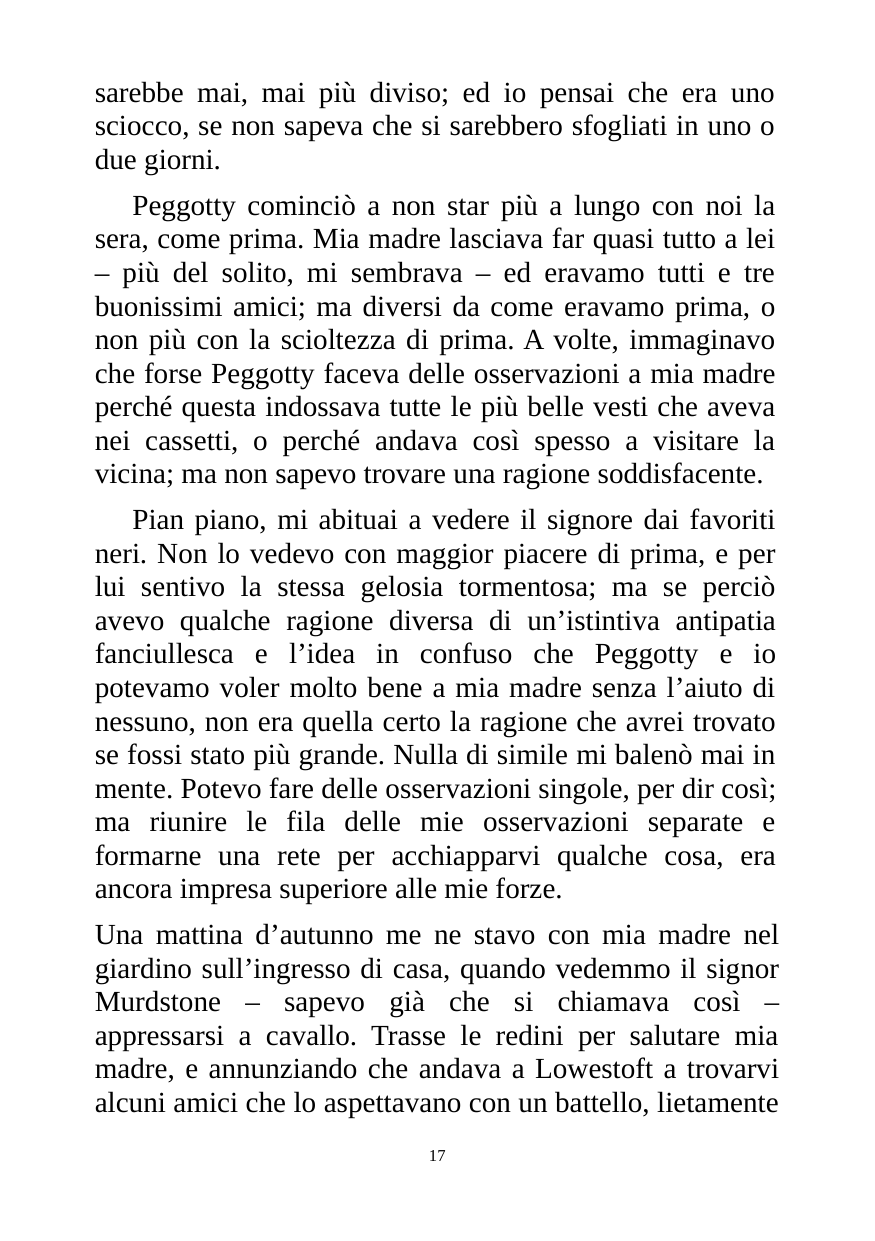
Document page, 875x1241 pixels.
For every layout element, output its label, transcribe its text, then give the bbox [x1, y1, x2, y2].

text Pian piano, mi abituai a vedere il signore dai favoriti neri. Non lo vedevo con maggior piacere di prima, e per lui sentivo la stessa gelosia tormentosa; ma se perciò avevo qualche ragione diversa di un’istintiva antipatia fanciullesca e l’idea in confuso che Peggotty e io potevamo voler molto bene a mia madre senza l’aiuto di nessuno, non era quella certo la ragione che avrei trovato se fossi stato più grande. Nulla di simile mi balenò mai in mente. Potevo fare delle osservazioni singole, per dir così; ma riunire le fila delle mie osservazioni separate e formarne una rete per acchiapparvi qualche cosa, era ancora impresa superiore alle mie forze. [94, 502, 777, 905]
text Una mattina d’autunno me ne stavo con mia madre nel giardino sull’ingresso di casa, quando vedemmo il signor Murdstone – sapevo già che si chiamava così – appressarsi a cavallo. Trasse le redini per salutare mia madre, e annunziando che andava a Lowestoft a trovarvi alcuni amici che lo aspettavano con un battello, lietamente [94, 917, 779, 1119]
text sarebbe mai, mai più diviso; ed io pensai che era uno sciocco, se non sapeva che si sarebbero sfogliati in uno o due giorni. [94, 75, 776, 176]
text Peggotty cominciò a non star più a lungo con noi la sera, come prima. Mia madre lasciava far quasi tutto a lei – più del solito, mi sembrava – ed eravamo tutti e tre buonissimi amici; ma diversi da come eravamo prima, o non più con la scioltezza di prima. A volte, immaginavo che forse Peggotty faceva delle osservazioni a mia madre perché questa indossava tutte le più belle vesti che aveva nei cassetti, o perché andava così spesso a visitare la vicina; ma non sapevo trovare una ragione soddisfacente. [94, 188, 776, 490]
